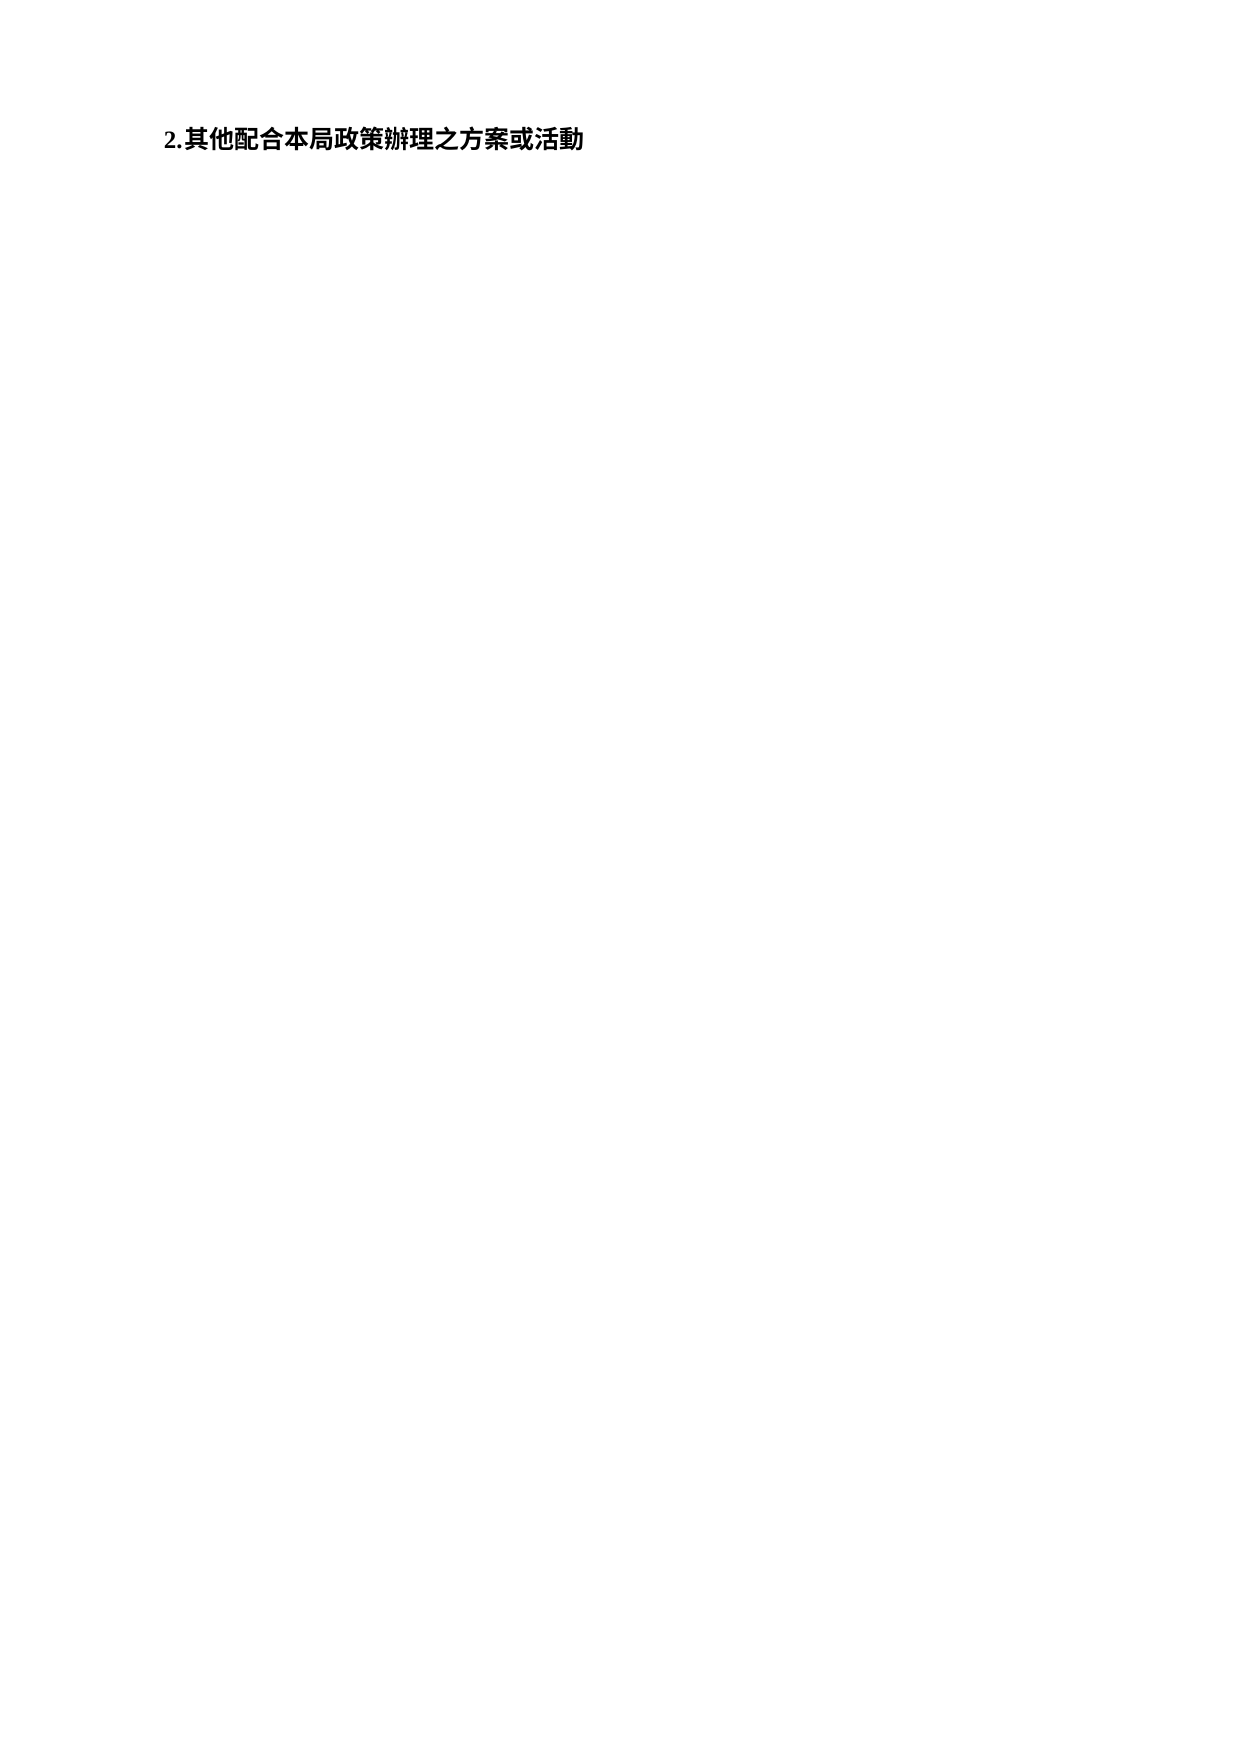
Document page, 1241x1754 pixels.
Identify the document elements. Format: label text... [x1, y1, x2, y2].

subtitle 其他配合本局政策辦理之方案或活動 [164, 96, 1165, 158]
